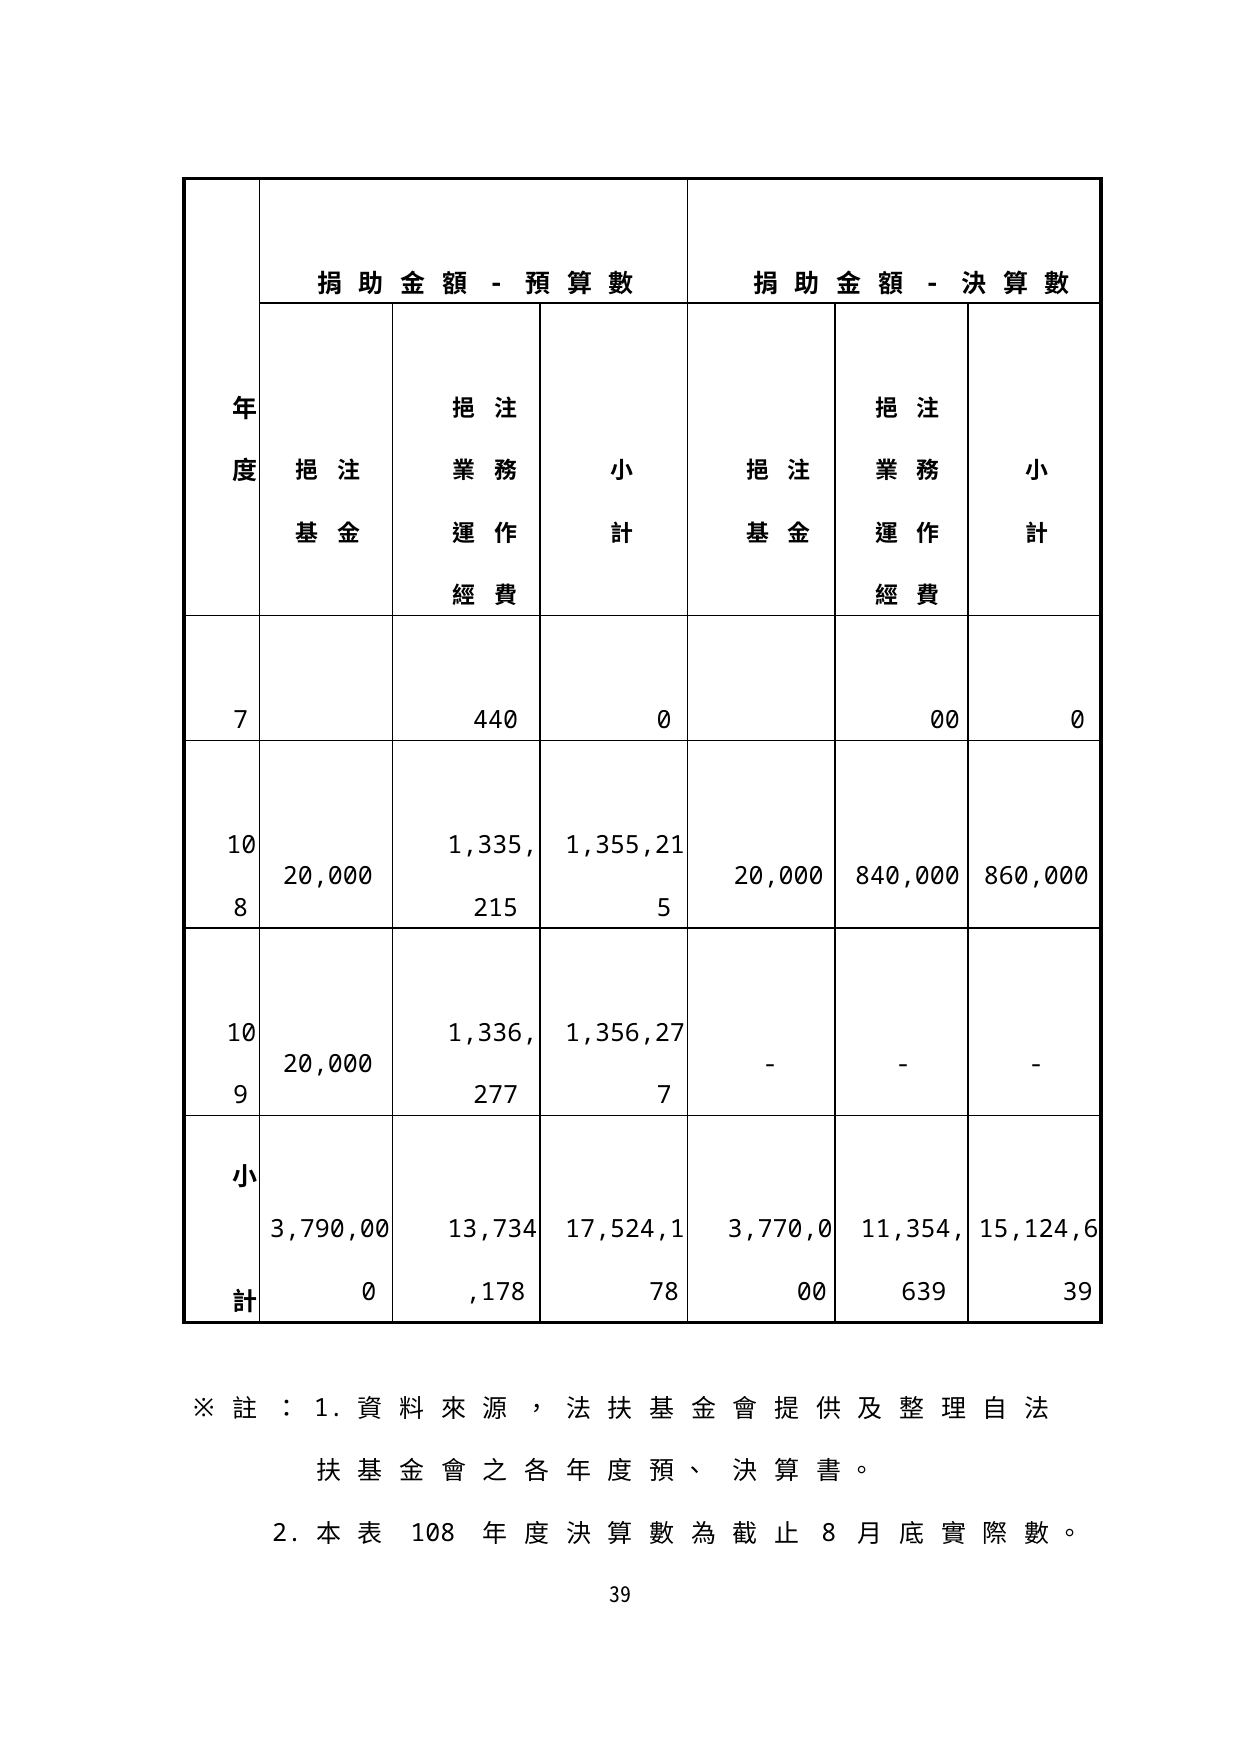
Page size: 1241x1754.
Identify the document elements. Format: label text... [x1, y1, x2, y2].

table_cell 17,524,178 [541, 1116, 687, 1321]
table_header 捐助金額-決算數 [688, 180, 1099, 302]
table_cell 840,000 [836, 741, 967, 927]
table_cell 13,734,178 [393, 1116, 539, 1321]
table_cell 440 [393, 616, 539, 740]
table_cell 20,000 [260, 741, 392, 927]
table_cell 3,790,000 [260, 1116, 392, 1321]
table_cell 挹注業務 運作經費 [393, 304, 539, 615]
table_cell 小 計 [186, 1116, 259, 1321]
table_cell 109 [186, 929, 259, 1115]
table_cell 860,000 [969, 741, 1099, 927]
table_cell 11,354,639 [836, 1116, 967, 1321]
table_cell 挹注基金 [260, 304, 392, 615]
table_cell - [836, 929, 967, 1115]
table_cell 1,336,277 [393, 929, 539, 1115]
table_cell 1,355,215 [541, 741, 687, 927]
table_cell 20,000 [260, 929, 392, 1115]
table_header 捐助金額-預算數 [260, 180, 687, 302]
table_cell 7 [186, 616, 259, 740]
table_cell 3,770,000 [688, 1116, 834, 1321]
table_cell 小 計 [969, 304, 1099, 615]
table_cell - [688, 929, 834, 1115]
table_cell 1,335,215 [393, 741, 539, 927]
table_cell - [969, 929, 1099, 1115]
text 2.本表108年度決算數為截止8月底實際數。 [256, 1490, 1058, 1552]
table_cell 小 計 [541, 304, 687, 615]
table_cell 1,356,277 [541, 929, 687, 1115]
table_cell 0 [541, 616, 687, 740]
table_cell 15,124,639 [969, 1116, 1099, 1321]
table_cell 0 [969, 616, 1099, 740]
text ※註：1.資料來源，法扶基金會提供及整理自法扶基金會之各年度預、決算書。 [183, 1365, 1072, 1490]
table_cell 00 [836, 616, 967, 740]
table_cell 20,000 [688, 741, 834, 927]
table_header 年度 [186, 180, 259, 615]
table_cell 挹注業務 運作經費 [836, 304, 967, 615]
table_cell 108 [186, 741, 259, 927]
table_cell [688, 616, 834, 740]
table_cell [260, 616, 392, 740]
table_cell 挹注基金 [688, 304, 834, 615]
